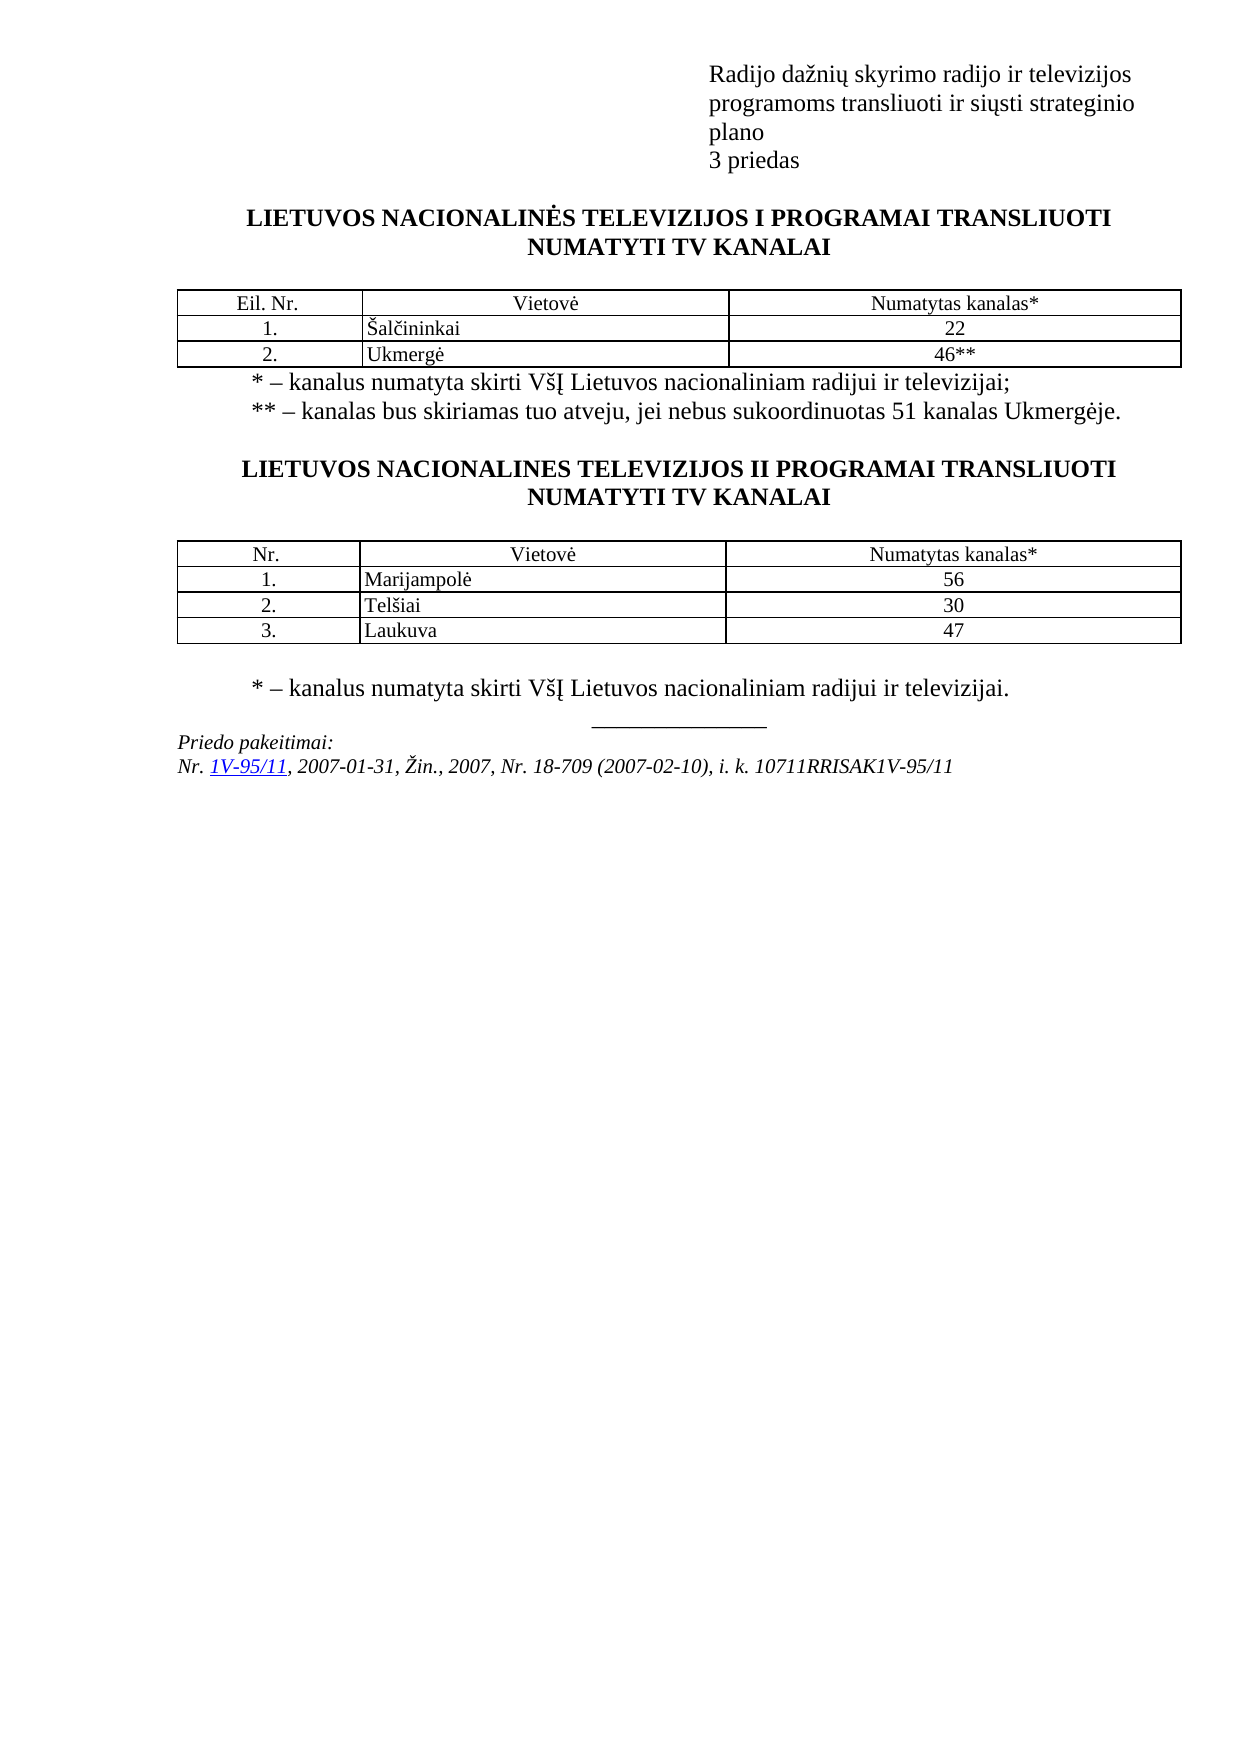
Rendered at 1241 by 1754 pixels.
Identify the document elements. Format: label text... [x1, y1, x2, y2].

table_cell 3. [178, 618, 359, 642]
table_header Nr. [178, 542, 359, 566]
table_cell 22 [730, 316, 1180, 340]
text ** – kanalas bus skiriamas tuo atveju, jei nebus sukoordinuotas 51 kanalas Ukmergėje. [177, 396, 1181, 425]
table_cell 30 [727, 593, 1180, 617]
table_cell 46** [730, 342, 1180, 366]
text LIETUVOS NACIONALINES TELEVIZIJOS II PROGRAMAI TRANSLIUOTI NUMATYTI TV KANALAI [177, 454, 1181, 511]
text * – kanalus numatyta skirti VšĮ Lietuvos nacionaliniam radijui ir televizijai; [177, 368, 1181, 396]
table_cell Laukuva [361, 618, 725, 642]
text LIETUVOS NACIONALINĖS TELEVIZIJOS I PROGRAMAI TRANSLIUOTI NUMATYTI TV KANALAI [177, 203, 1181, 260]
text Radijo dažnių skyrimo radijo ir televizijos [709, 59, 1181, 88]
table_cell 2. [178, 342, 362, 366]
table_cell 47 [727, 618, 1180, 642]
table_header Numatytas kanalas* [730, 291, 1180, 315]
table_cell Telšiai [361, 593, 725, 617]
table_header Eil. Nr. [178, 291, 362, 315]
table_cell 2. [178, 593, 359, 617]
text Nr. 1V-95/11, 2007-01-31, Žin., 2007, Nr. 18-709 (2007-02-10), i. k. 10711RRISAK1V-95/11 [177, 754, 1181, 778]
text Priedo pakeitimai: [177, 730, 1181, 754]
table_cell 56 [727, 567, 1180, 591]
table_header Numatytas kanalas* [727, 542, 1180, 566]
table_cell Šalčininkai [363, 316, 728, 340]
table_cell 1. [178, 567, 359, 591]
table_cell Ukmergė [363, 342, 728, 366]
text programoms transliuoti ir siųsti strateginio [709, 88, 1181, 117]
text 3 priedas [709, 145, 1181, 174]
table_cell Marijampolė [361, 567, 725, 591]
table_header Vietovė [361, 542, 725, 566]
table_cell 1. [178, 316, 362, 340]
text plano [709, 117, 1181, 145]
table_header Vietovė [363, 291, 728, 315]
text * – kanalus numatyta skirti VšĮ Lietuvos nacionaliniam radijui ir televizijai. [177, 673, 1181, 702]
text ______________ [177, 702, 1181, 730]
